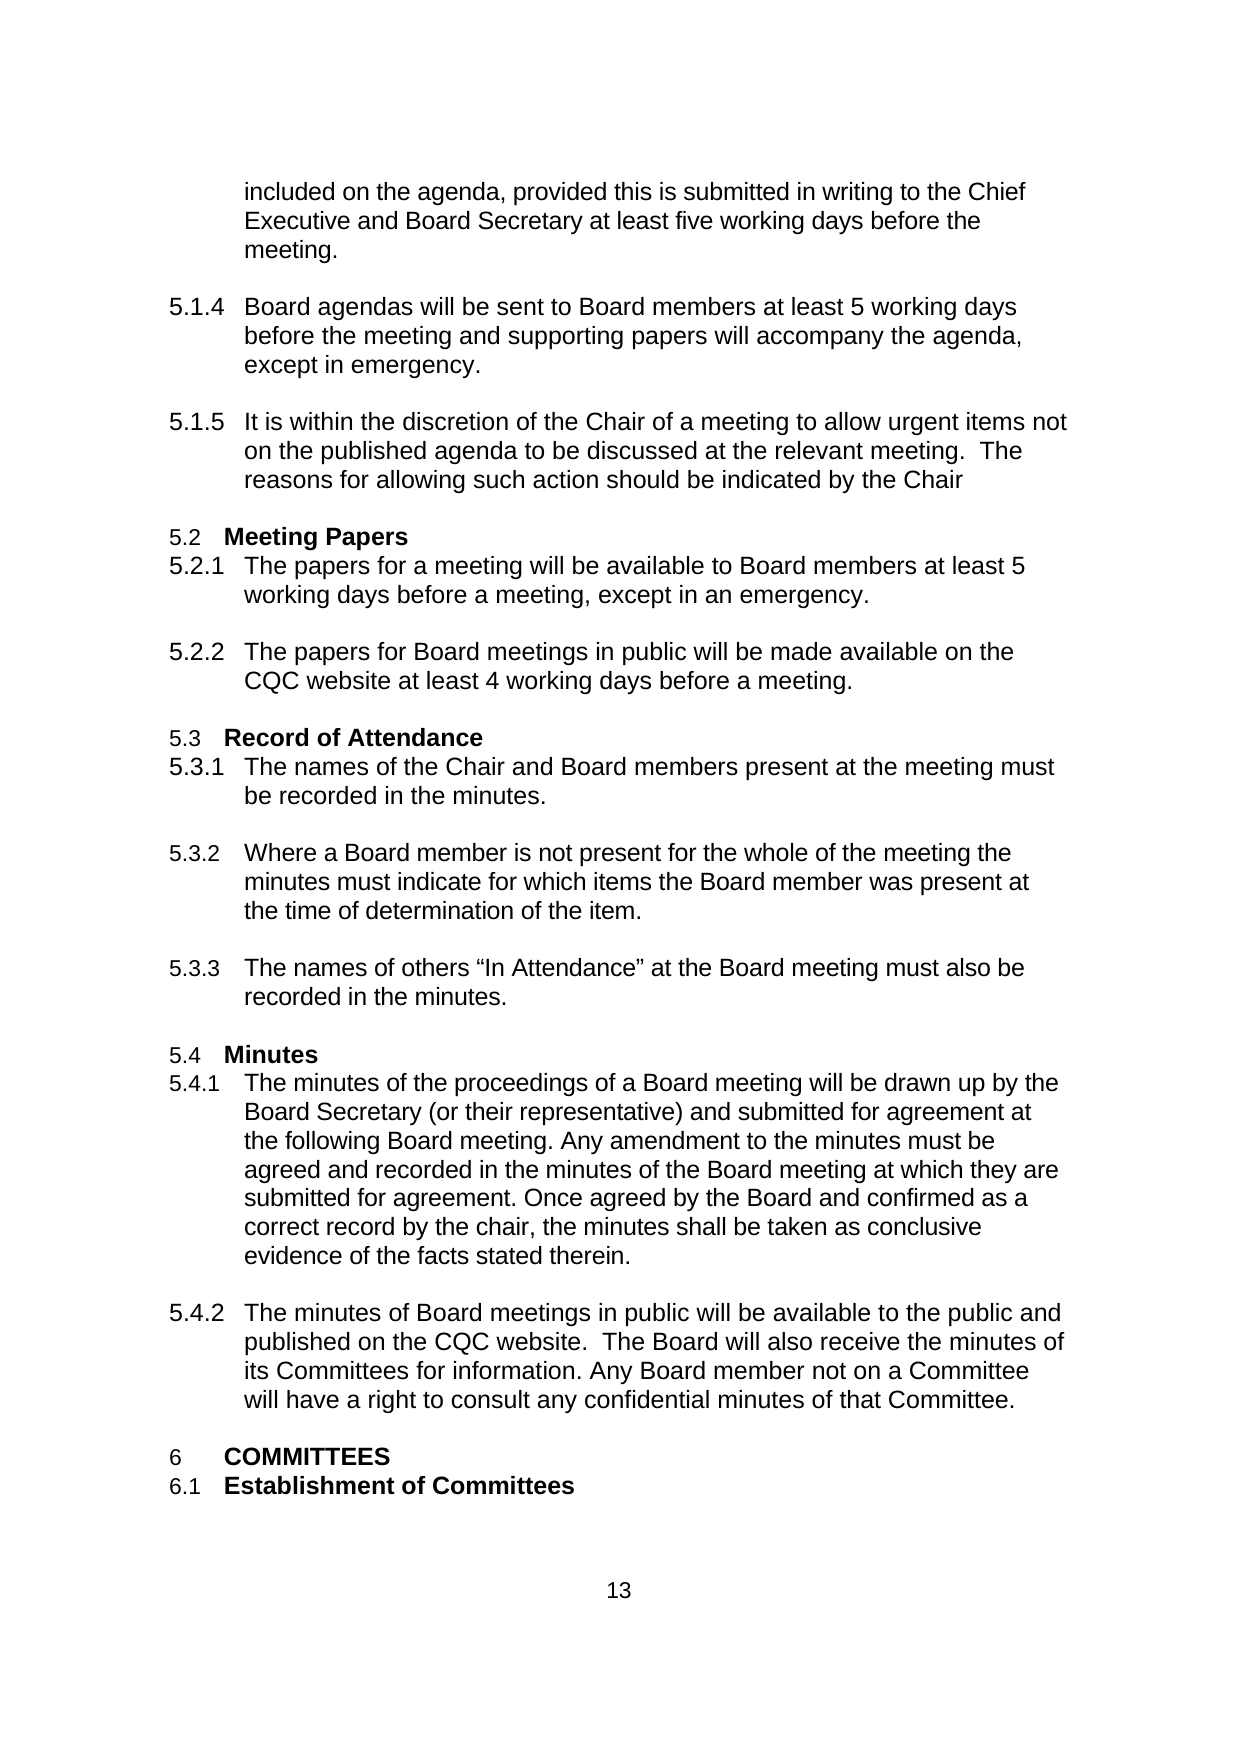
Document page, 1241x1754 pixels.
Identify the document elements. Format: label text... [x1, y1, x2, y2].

list included on the agenda, provided this is submitted in writing to the Chief Executive and Board Secretary at least five working days before the meeting. [169, 177, 1069, 263]
list It is within the discretion of the Chair of a meeting to allow urgent items not on the published agenda to be discussed at the relevant meeting. The reasons for allowing such action should be indicated by the Chair [169, 407, 1069, 493]
list Establishment of Committees [169, 1471, 1069, 1500]
list The papers for a meeting will be available to Board members at least 5 working days before a meeting, except in an emergency. [169, 551, 1069, 608]
list The names of others “In Attendance” at the Board meeting must also be recorded in the minutes. [169, 953, 1069, 1011]
list The papers for Board meetings in public will be made available on the CQC website at least 4 working days before a meeting. [169, 637, 1069, 695]
list Minutes [169, 1040, 1069, 1068]
list Record of Attendance [169, 723, 1069, 752]
list Board agendas will be sent to Board members at least 5 working days before the meeting and supporting papers will accompany the agenda, except in emergency. [169, 292, 1069, 378]
list The minutes of the proceedings of a Board meeting will be drawn up by the Board Secretary (or their representative) and submitted for agreement at the following Board meeting. Any amendment to the minutes must be agreed and recorded in the minutes of the Board meeting at which they are submitted for agreement. Once agreed by the Board and confirmed as a correct record by the chair, the minutes shall be taken as conclusive evidence of the facts stated therein. [169, 1068, 1069, 1270]
list Where a Board member is not present for the whole of the meeting the minutes must indicate for which items the Board member was present at the time of determination of the item. [169, 838, 1069, 925]
list The minutes of Board meetings in public will be available to the public and published on the CQC website. The Board will also receive the minutes of its Committees for information. Any Board member not on a Committee will have a right to consult any confidential minutes of that Committee. [169, 1298, 1069, 1413]
list The names of the Chair and Board members present at the meeting must be recorded in the minutes. [169, 752, 1069, 810]
list COMMITTEES [169, 1442, 1069, 1471]
list Meeting Papers [169, 522, 1069, 551]
